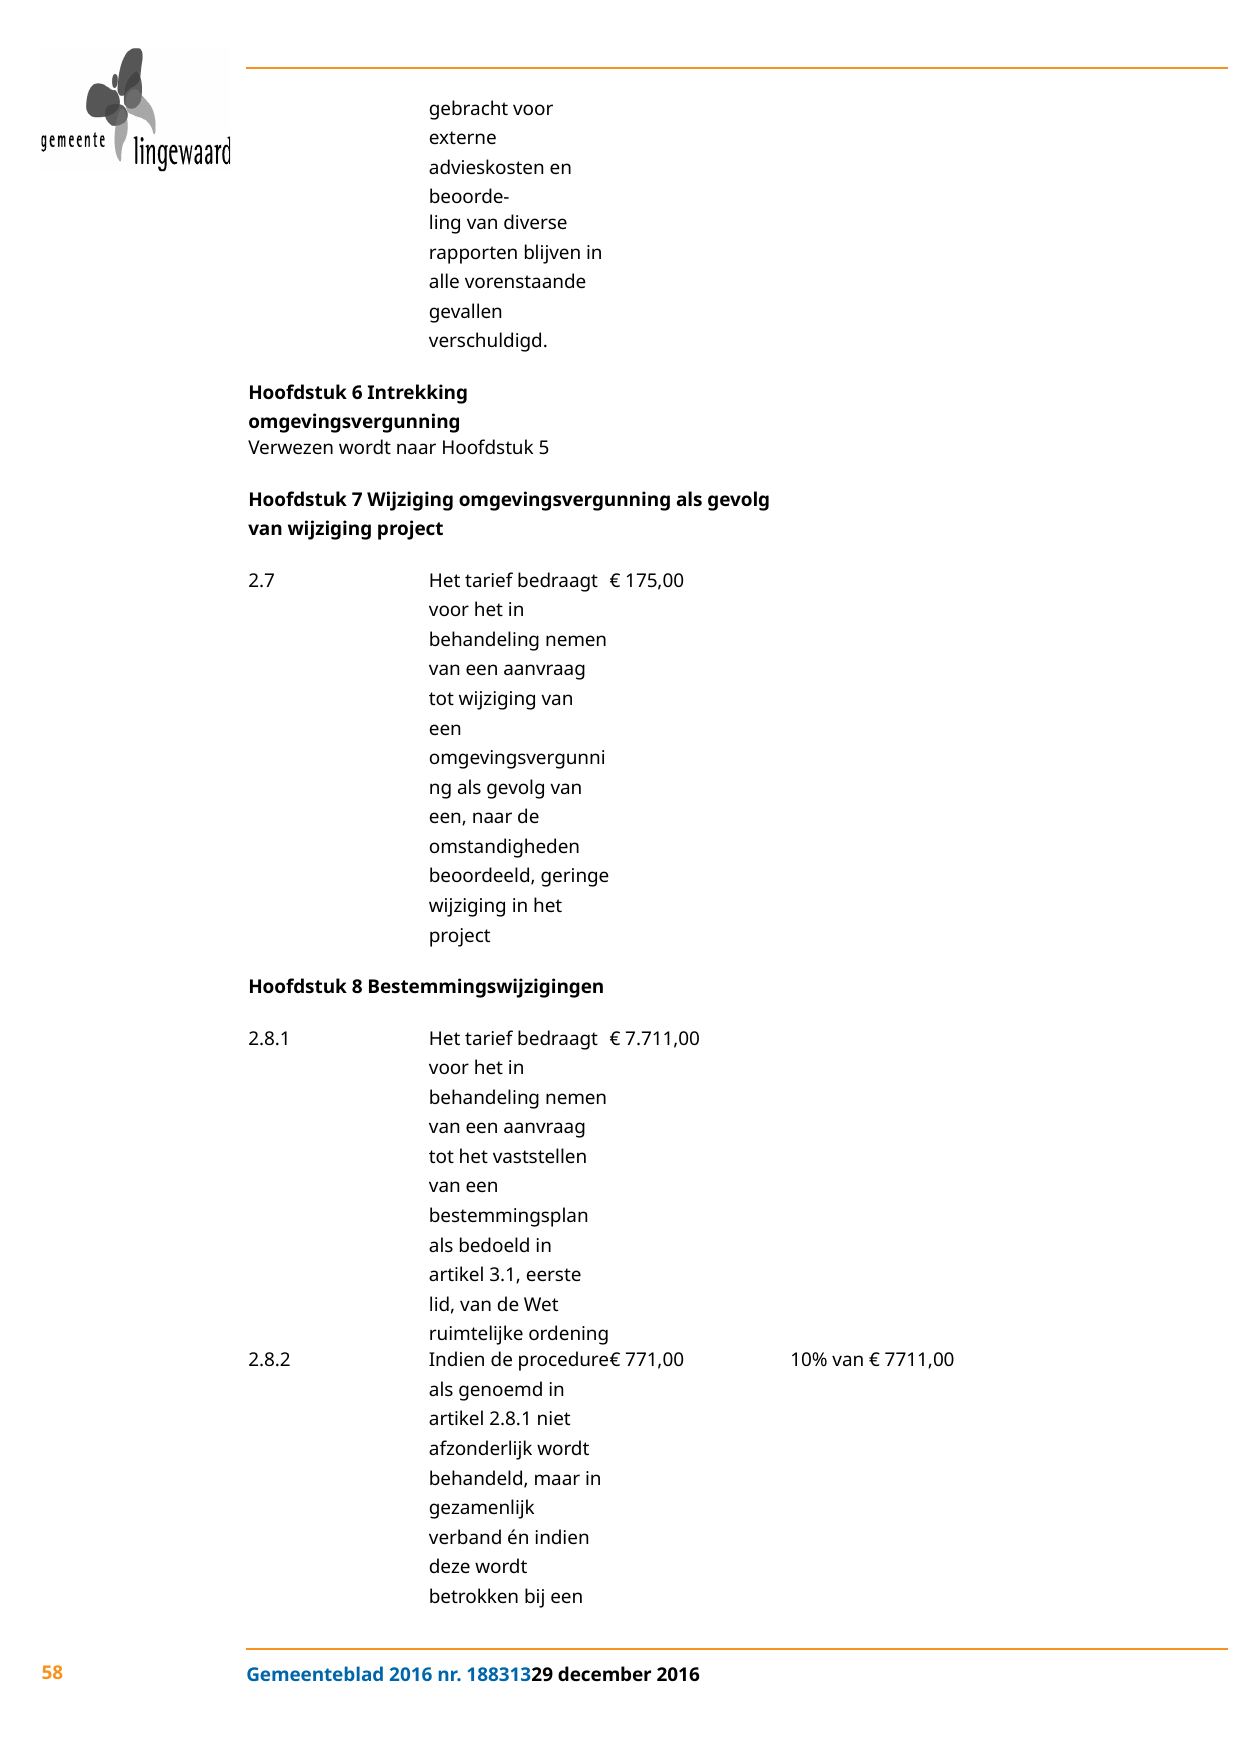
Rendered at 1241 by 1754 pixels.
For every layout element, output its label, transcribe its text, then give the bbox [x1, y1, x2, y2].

table_cell gebracht voor externe advieskosten en beoorde- [429, 95, 609, 209]
table_cell [248, 541, 429, 567]
table_cell [609, 973, 790, 999]
table_cell [971, 460, 1152, 486]
picture [41, 47, 231, 172]
table_cell [429, 353, 609, 379]
table_cell [790, 1025, 971, 1346]
table_cell [248, 95, 429, 209]
table_cell [609, 460, 790, 486]
table_cell Het tarief bedraagt voor het in behandeling nemen van een aanvraag tot wijziging van een omgevingsvergunning als gevolg van een, naar de omstandigheden beoordeeld, geringe wijziging in het project [429, 567, 609, 948]
table_cell € 175,00 [609, 567, 790, 948]
table_cell [609, 95, 790, 209]
table_cell 2.7 [248, 567, 429, 948]
table_cell Het tarief bedraagt voor het in behandeling nemen van een aanvraag tot het vaststellen van een bestemmingsplan als bedoeld in artikel 3.1, eerste lid, van de Wet ruimtelijke ordening [429, 1025, 609, 1346]
table_cell [248, 353, 429, 379]
table_cell [790, 948, 971, 973]
table_cell [609, 353, 790, 379]
table_cell 10% van € 7711,00 [790, 1346, 971, 1609]
table_cell [248, 948, 429, 973]
table_cell [609, 999, 790, 1025]
table_cell € 771,00 [609, 1346, 790, 1609]
table_cell [790, 541, 971, 567]
table_cell 2.8.1 [248, 1025, 429, 1346]
table_cell € 7.711,00 [609, 1025, 790, 1346]
table_cell [790, 460, 971, 486]
table_cell [790, 353, 971, 379]
table_cell [248, 999, 429, 1025]
table_cell [429, 460, 609, 486]
table_cell [429, 999, 609, 1025]
table_cell [790, 95, 971, 209]
table_cell [790, 999, 971, 1025]
table_cell [609, 209, 790, 353]
table_cell ling van diverse rapporten blijven in alle vorenstaande gevallen verschuldigd. [429, 209, 609, 353]
table_cell [609, 379, 790, 434]
table_cell [609, 948, 790, 973]
table_cell [248, 460, 429, 486]
table_cell Hoofdstuk 7 Wijziging omgevingsvergunning als gevolg van wijziging project [248, 486, 790, 541]
table_cell Hoofdstuk 8 Bestemmingswijzigingen [248, 973, 609, 999]
table_cell Indien de procedure als genoemd in artikel 2.8.1 niet afzonderlijk wordt behandeld, maar in gezamenlijk verband én indien deze wordt betrokken bij een [429, 1346, 609, 1609]
table_cell 2.8.2 [248, 1346, 429, 1609]
table_cell [429, 541, 609, 567]
table_cell Verwezen wordt naar Hoofdstuk 5 [248, 434, 609, 460]
table_cell Hoofdstuk 6 Intrekking omgevingsvergunning [248, 379, 609, 434]
table_cell [971, 353, 1152, 379]
table_cell [248, 209, 429, 353]
table_cell [609, 541, 790, 567]
table_cell [790, 567, 971, 948]
table_cell [609, 434, 790, 460]
table_cell [429, 948, 609, 973]
